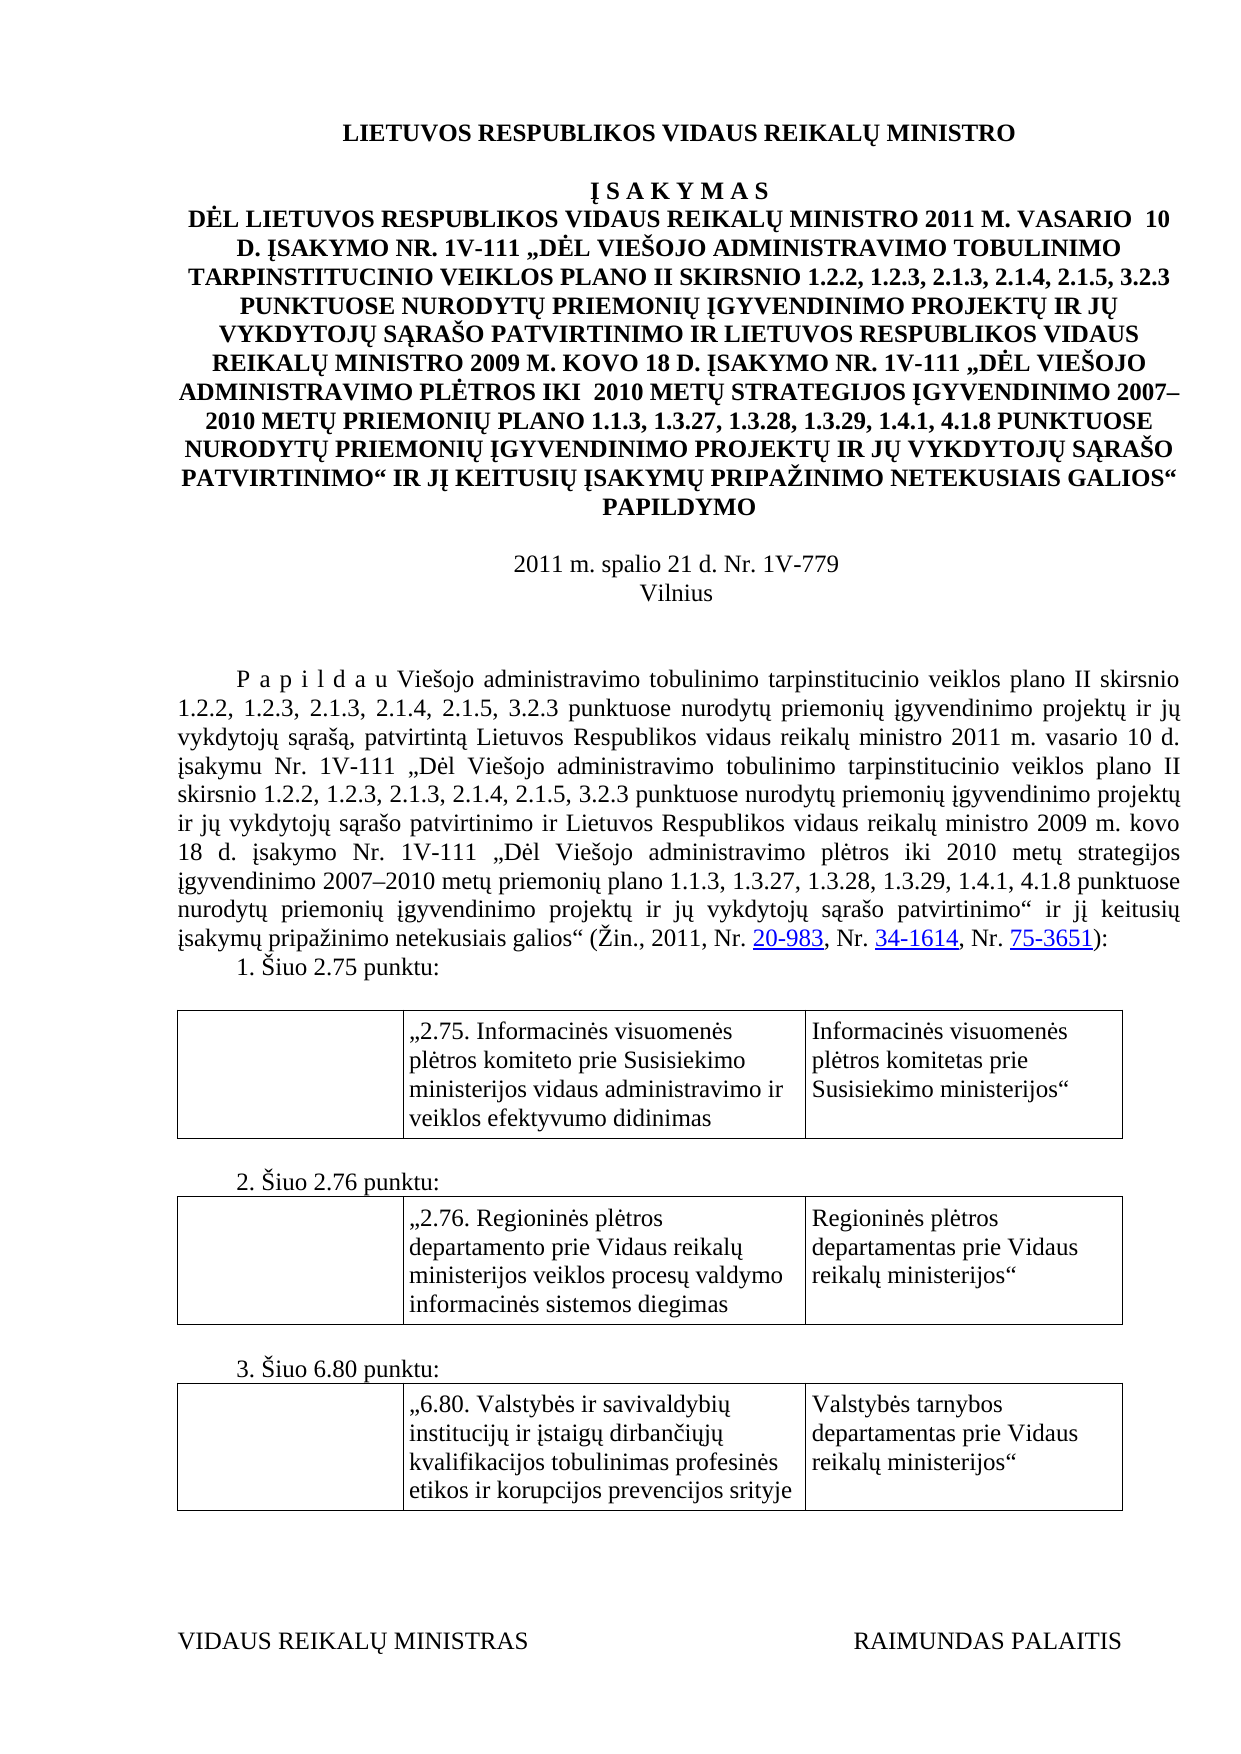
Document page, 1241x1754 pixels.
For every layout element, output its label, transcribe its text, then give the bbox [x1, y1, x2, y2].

text DĖL LIETUVOS RESPUBLIKOS VIDAUS REIKALŲ MINISTRO 2011 M. vasariO 10 D. ĮSAKYMO NR. 1V-111 „DĖL VIEŠOJO ADMINISTRAVIMO TOBULINIMO TARPINSTITUCINIO VEIKLOS PLANO II SKIRSNIO 1.2.2, 1.2.3, 2.1.3, 2.1.4, 2.1.5, 3.2.3 PUNKTUOSE NURODYTŲ PRIEMONIŲ ĮGYVENDINIMO PROJEKTŲ IR JŲ VYKDYTOJŲ SĄRAŠO PATVIRTINIMO IR LIETUVOS RESPUBLIKOS VIDAUS REIKALŲ MINISTRO 2009 M. KOVO 18 D. ĮSAKYMO NR. 1V-111 „DĖL VIEŠOJO ADMINISTRAVIMO PLĖTROS IKI 2010 METŲ STRATEGIJOS ĮGYVENDINIMO 2007–2010 METŲ PRIEMONIŲ PLANO 1.1.3, 1.3.27, 1.3.28, 1.3.29, 1.4.1, 4.1.8 PUNKTUOSE NURODYTŲ PRIEMONIŲ ĮGYVENDINIMO PROJEKTŲ IR JŲ VYKDYTOJŲ SĄRAŠO PATVIRTINIMO“ IR JĮ KEITUSIŲ ĮSAKYMŲ PRIPAŽINIMO NETEKUSIAIS GALIOS“ PAPILDYMO [177, 204, 1181, 521]
text 2011 m. spalio 21 d. Nr. 1V-779 [177, 549, 1181, 578]
text LIETUVOS RESPUBLIKOS VIDAUS REIKALŲ MINISTRO [177, 118, 1181, 147]
table_header [178, 1197, 403, 1324]
table_header „6.80. Valstybės ir savivaldybių institucijų ir įstaigų dirbančiųjų kvalifikacijos tobulinimas profesinės etikos ir korupcijos prevencijos srityje [404, 1384, 805, 1510]
text 1. Šiuo 2.75 punktu: [177, 952, 1181, 981]
table_header Regioninės plėtros departamentas prie Vidaus reikalų ministerijos“ [806, 1197, 1122, 1324]
table_header [178, 1011, 403, 1137]
text Vilnius [177, 578, 1181, 607]
text 3. Šiuo 6.80 punktu: [177, 1354, 1181, 1382]
table_header Informacinės visuomenės plėtros komitetas prie Susisiekimo ministerijos“ [806, 1011, 1122, 1137]
text P a p i l d a u Viešojo administravimo tobulinimo tarpinstitucinio veiklos plano II skirsnio 1.2.2, 1.2.3, 2.1.3, 2.1.4, 2.1.5, 3.2.3 punktuose nurodytų priemonių įgyvendinimo projektų ir jų vykdytojų sąrašą, patvirtintą Lietuvos Respublikos vidaus reikalų ministro 2011 m. vasario 10 d. įsakymu Nr. 1V-111 „Dėl Viešojo administravimo tobulinimo tarpinstitucinio veiklos plano II skirsnio 1.2.2, 1.2.3, 2.1.3, 2.1.4, 2.1.5, 3.2.3 punktuose nurodytų priemonių įgyvendinimo projektų ir jų vykdytojų sąrašo patvirtinimo ir Lietuvos Respublikos vidaus reikalų ministro 2009 m. kovo 18 d. įsakymo Nr. 1V-111 „Dėl Viešojo administravimo plėtros iki 2010 metų strategijos įgyvendinimo 2007–2010 metų priemonių plano 1.1.3, 1.3.27, 1.3.28, 1.3.29, 1.4.1, 4.1.8 punktuose nurodytų priemonių įgyvendinimo projektų ir jų vykdytojų sąrašo patvirtinimo“ ir jį keitusių įsakymų pripažinimo netekusiais galios“ (Žin., 2011, Nr. 20-983, Nr. 34-1614, Nr. 75-3651): [177, 664, 1181, 952]
table_header „2.75. Informacinės visuomenės plėtros komiteto prie Susisiekimo ministerijos vidaus administravimo ir veiklos efektyvumo didinimas [404, 1011, 805, 1137]
table_header „2.76. Regioninės plėtros departamento prie Vidaus reikalų ministerijos veiklos procesų valdymo informacinės sistemos diegimas [404, 1197, 805, 1324]
text 2. Šiuo 2.76 punktu: [177, 1167, 1181, 1196]
text Į S A K Y M A S [177, 176, 1181, 204]
table_header Valstybės tarnybos departamentas prie Vidaus reikalų ministerijos“ [806, 1384, 1122, 1510]
table_header [178, 1384, 403, 1510]
text Vidaus reikalų ministras Raimundas Palaitis [177, 1626, 1181, 1655]
